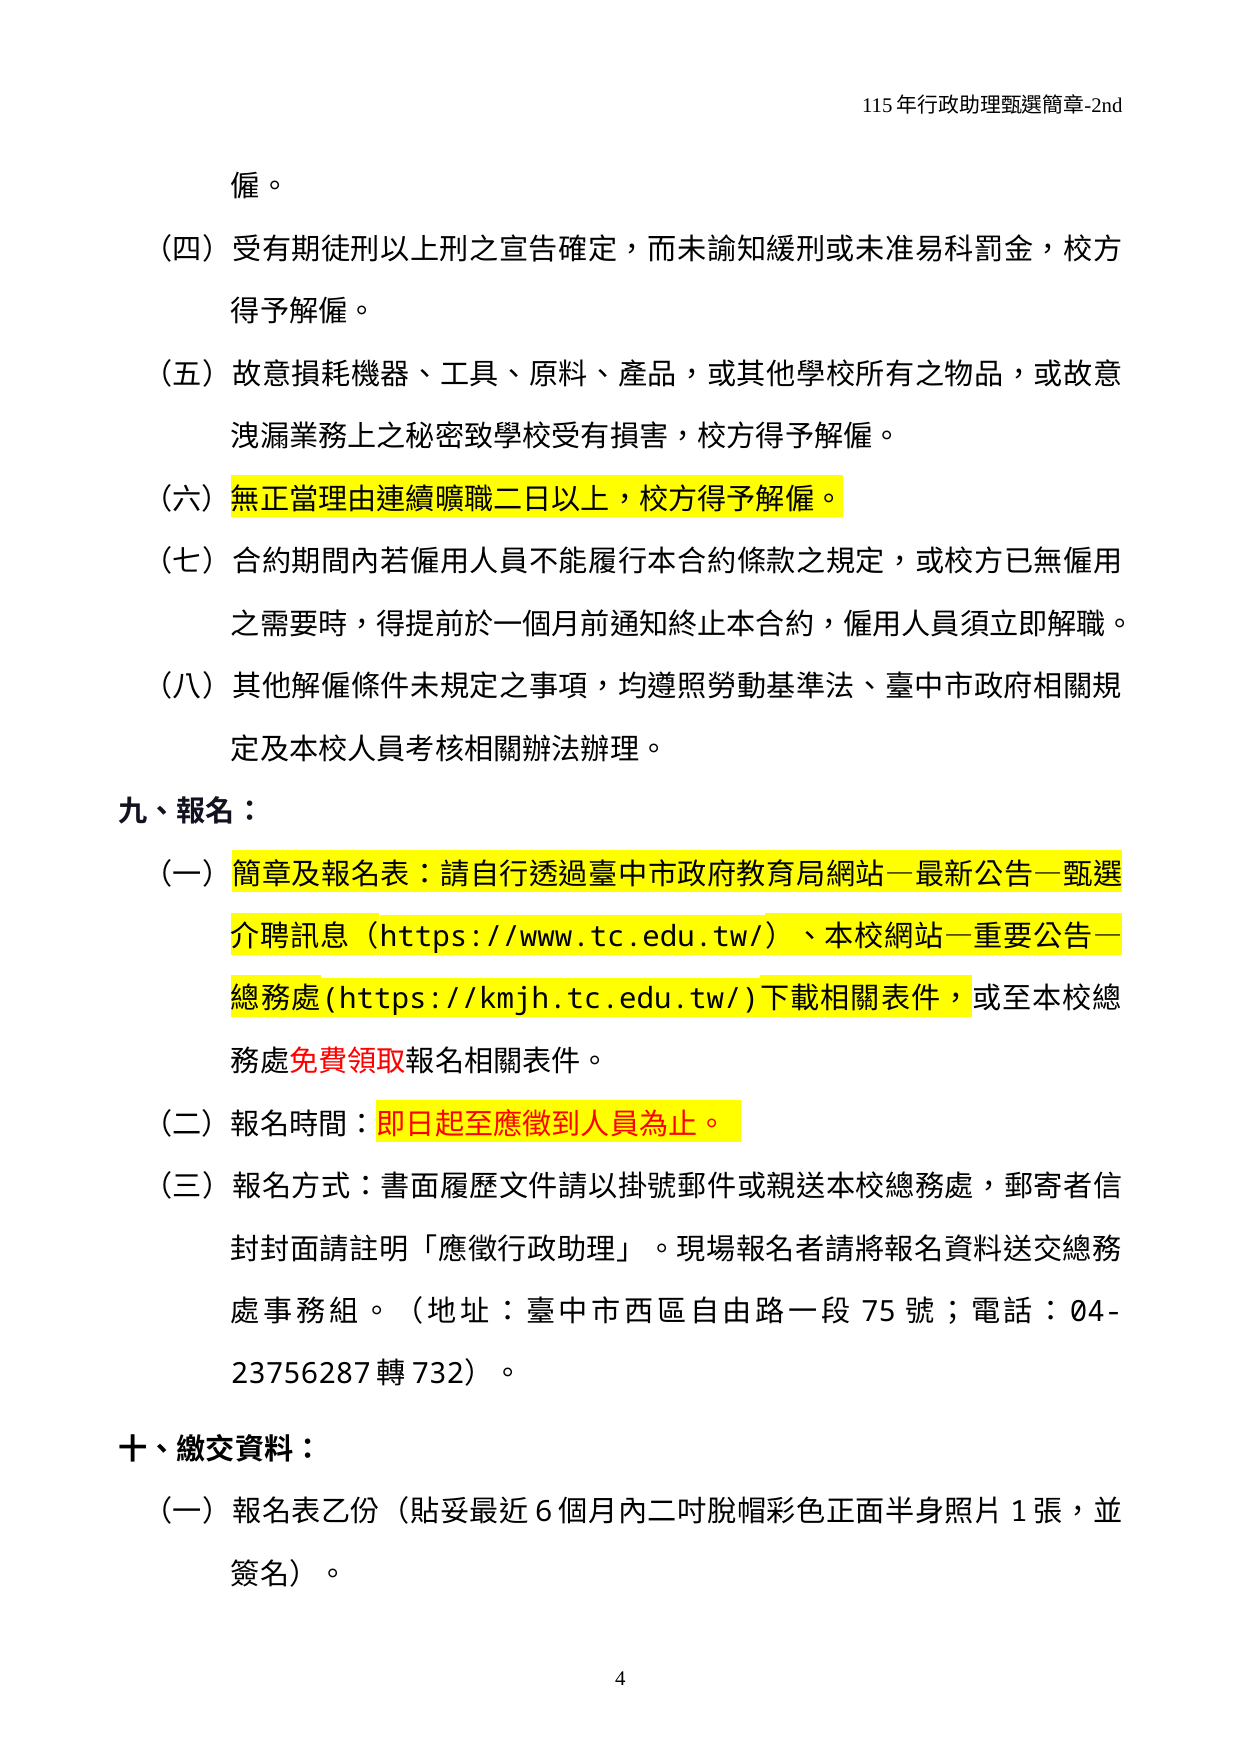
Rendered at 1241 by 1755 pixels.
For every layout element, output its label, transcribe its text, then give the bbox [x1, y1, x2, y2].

text （四）受有期徒刑以上刑之宣告確定，而未諭知緩刑或未准易科罰金，校方得予解僱。 [143, 205, 1122, 330]
text （二）報名時間：即日起至應徵到人員為止。 [143, 1080, 1122, 1142]
text （一）報名表乙份（貼妥最近6個月內二吋脫帽彩色正面半身照片1張，並簽名）。 [143, 1467, 1122, 1592]
text （六）無正當理由連續曠職二日以上，校方得予解僱。 [143, 455, 1122, 517]
text 僱。 [143, 142, 1122, 205]
text （五）故意損耗機器、工具、原料、產品，或其他學校所有之物品，或故意洩漏業務上之秘密致學校受有損害，校方得予解僱。 [143, 330, 1122, 455]
text 九、報名： [118, 767, 1122, 830]
text （三）報名方式：書面履歷文件請以掛號郵件或親送本校總務處，郵寄者信封封面請註明「應徵行政助理」。現場報名者請將報名資料送交總務處事務組。（地址：臺中市西區自由路一段75號；電話：04-23756287轉732）。 [143, 1142, 1122, 1392]
text （八）其他解僱條件未規定之事項，均遵照勞動基準法、臺中市政府相關規定及本校人員考核相關辦法辦理。 [143, 642, 1122, 767]
text （一）簡章及報名表：請自行透過臺中市政府教育局網站—最新公告—甄選介聘訊息（https://www.tc.edu.tw/）、本校網站—重要公告—總務處(https://kmjh.tc.edu.tw/)下載相關表件，或至本校總務處免費領取報名相關表件。 [143, 830, 1122, 1080]
text （七）合約期間內若僱用人員不能履行本合約條款之規定，或校方已無僱用之需要時，得提前於一個月前通知終止本合約，僱用人員須立即解職。 [143, 517, 1122, 642]
text 十、繳交資料： [118, 1405, 1122, 1467]
